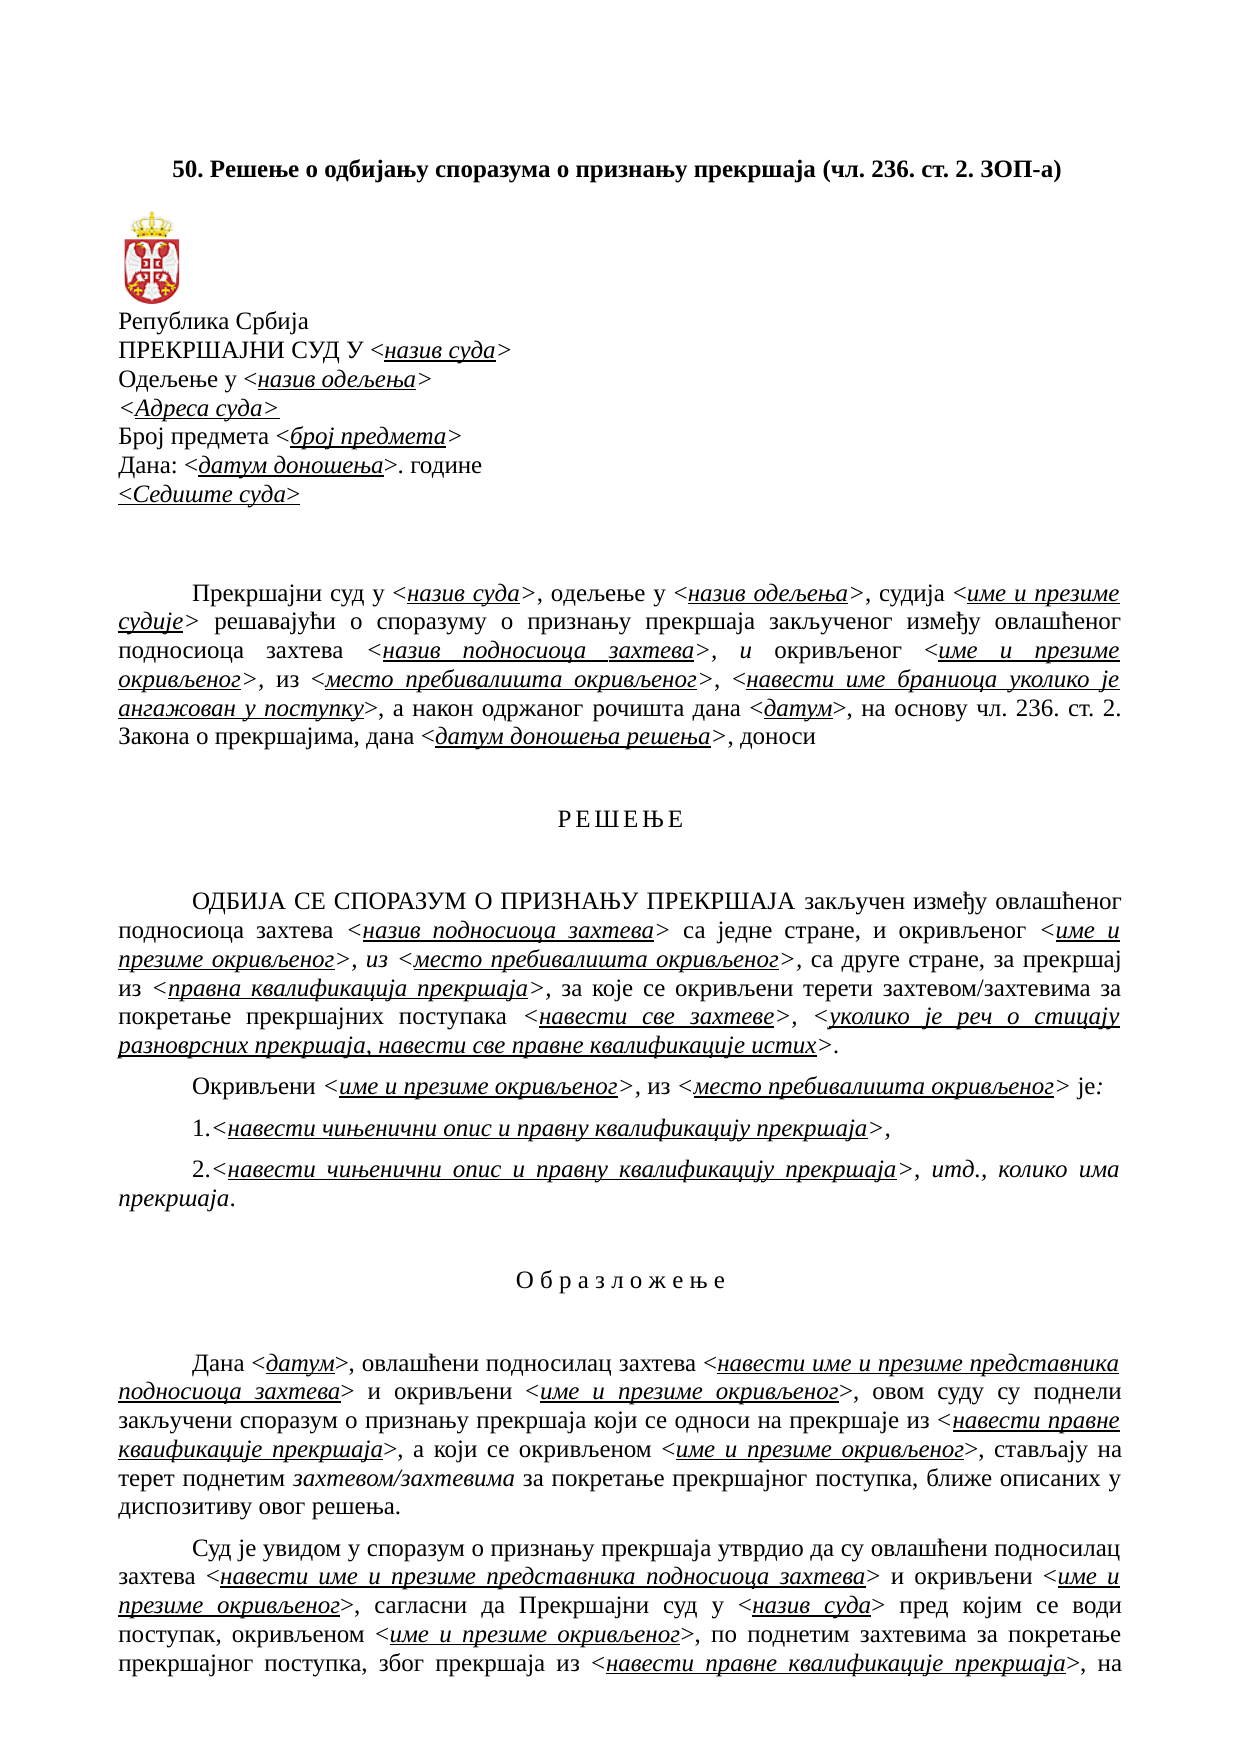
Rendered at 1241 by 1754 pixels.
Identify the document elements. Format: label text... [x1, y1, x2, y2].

text Одељење у <назив одељења> [118, 364, 1122, 393]
text ПРЕКРШАЈНИ СУД У <назив суда> [118, 335, 1122, 364]
text Прекршајни суд у <назив суда>, одељење у <назив одељења>, судија <име и презиме судије> решавајући о споразуму о признању прекршаја закљученог између овлашћеног подносиоца захтева <назив подносиоца захтева>, и окривљеног <име и презиме окривљеног>, из <место пребивалишта окривљеног>, <навести име браниоца уколико је ангажован у поступку>, а након одржаног рочишта дана <датум>, на основу чл. 236. ст. 2. Закона о прекршајима, дана <датум доношења решења>, доноси [118, 578, 1122, 750]
text Дана: <датум доношења>. године [118, 450, 1122, 479]
picture [124, 211, 180, 304]
text Број предмета <број предмета> [118, 421, 1122, 450]
text ОДБИЈА СЕ СПОРАЗУМ О ПРИЗНАЊУ ПРЕКРШАЈА закључен између овлашћеног подносиоца захтева <назив подносиоца захтева> са једне стране, и окривљеног <име и презиме окривљеног>, из <место пребивалишта окривљеног>, са друге стране, за прекршај из <правна квалификација прекршаја>, за које се окривљени терети захтевом/захтевима за покретање прекршајних поступака <навести све захтеве>, <уколико је реч о стицају разноврсних прекршаја, навести све правне квалификације истих>. [118, 886, 1122, 1059]
text 1.<навести чињенични опис и правну квалификацију прекршаја>, [118, 1113, 1122, 1141]
text <Седиште суда> [118, 479, 1122, 508]
text Република Србија [118, 306, 1122, 335]
text РЕШЕЊЕ [118, 804, 1122, 833]
text <Адреса суда> [118, 393, 1122, 421]
text 50. Решење о одбијању споразума о признању прекршаја (чл. 236. ст. 2. ЗОП-а) [118, 154, 1122, 183]
text Суд је увидом у споразум о признању прекршаја утврдио да су овлашћени подносилац захтева <навести име и презиме представника подносиоца захтева> и окривљени <име и презиме окривљеног>, сагласни да Прекршајни суд у <назив суда> пред којим се води поступак, окривљеном <име и презиме окривљеног>, по поднетим захтевима за покретање прекршајног поступка, због прекршаја из <навести правне квалификације прекршаја>, на [118, 1533, 1122, 1676]
text Окривљени <име и презиме окривљеног>, из <место пребивалишта окривљеног> је: [118, 1071, 1122, 1100]
text 2.<навести чињенични опис и правну квалификацију прекршаја>, итд., колико има прекршаја. [118, 1154, 1122, 1211]
text Дана <датум>, овлашћени подносилац захтева <навести име и презиме представника подносиоца захтева> и окривљени <име и презиме окривљеног>, овом суду су поднели закључени споразум о признању прекршаја који се односи на прекршаје из <навести правне кваификације прекршаја>, а који се окривљеном <име и презиме окривљеног>, стављају на терет поднетим захтевом/захтевима за покретање прекршајног поступка, ближе описаних у диспозитиву овог решења. [118, 1348, 1122, 1520]
text О б р а з л о ж е њ е [118, 1265, 1122, 1294]
